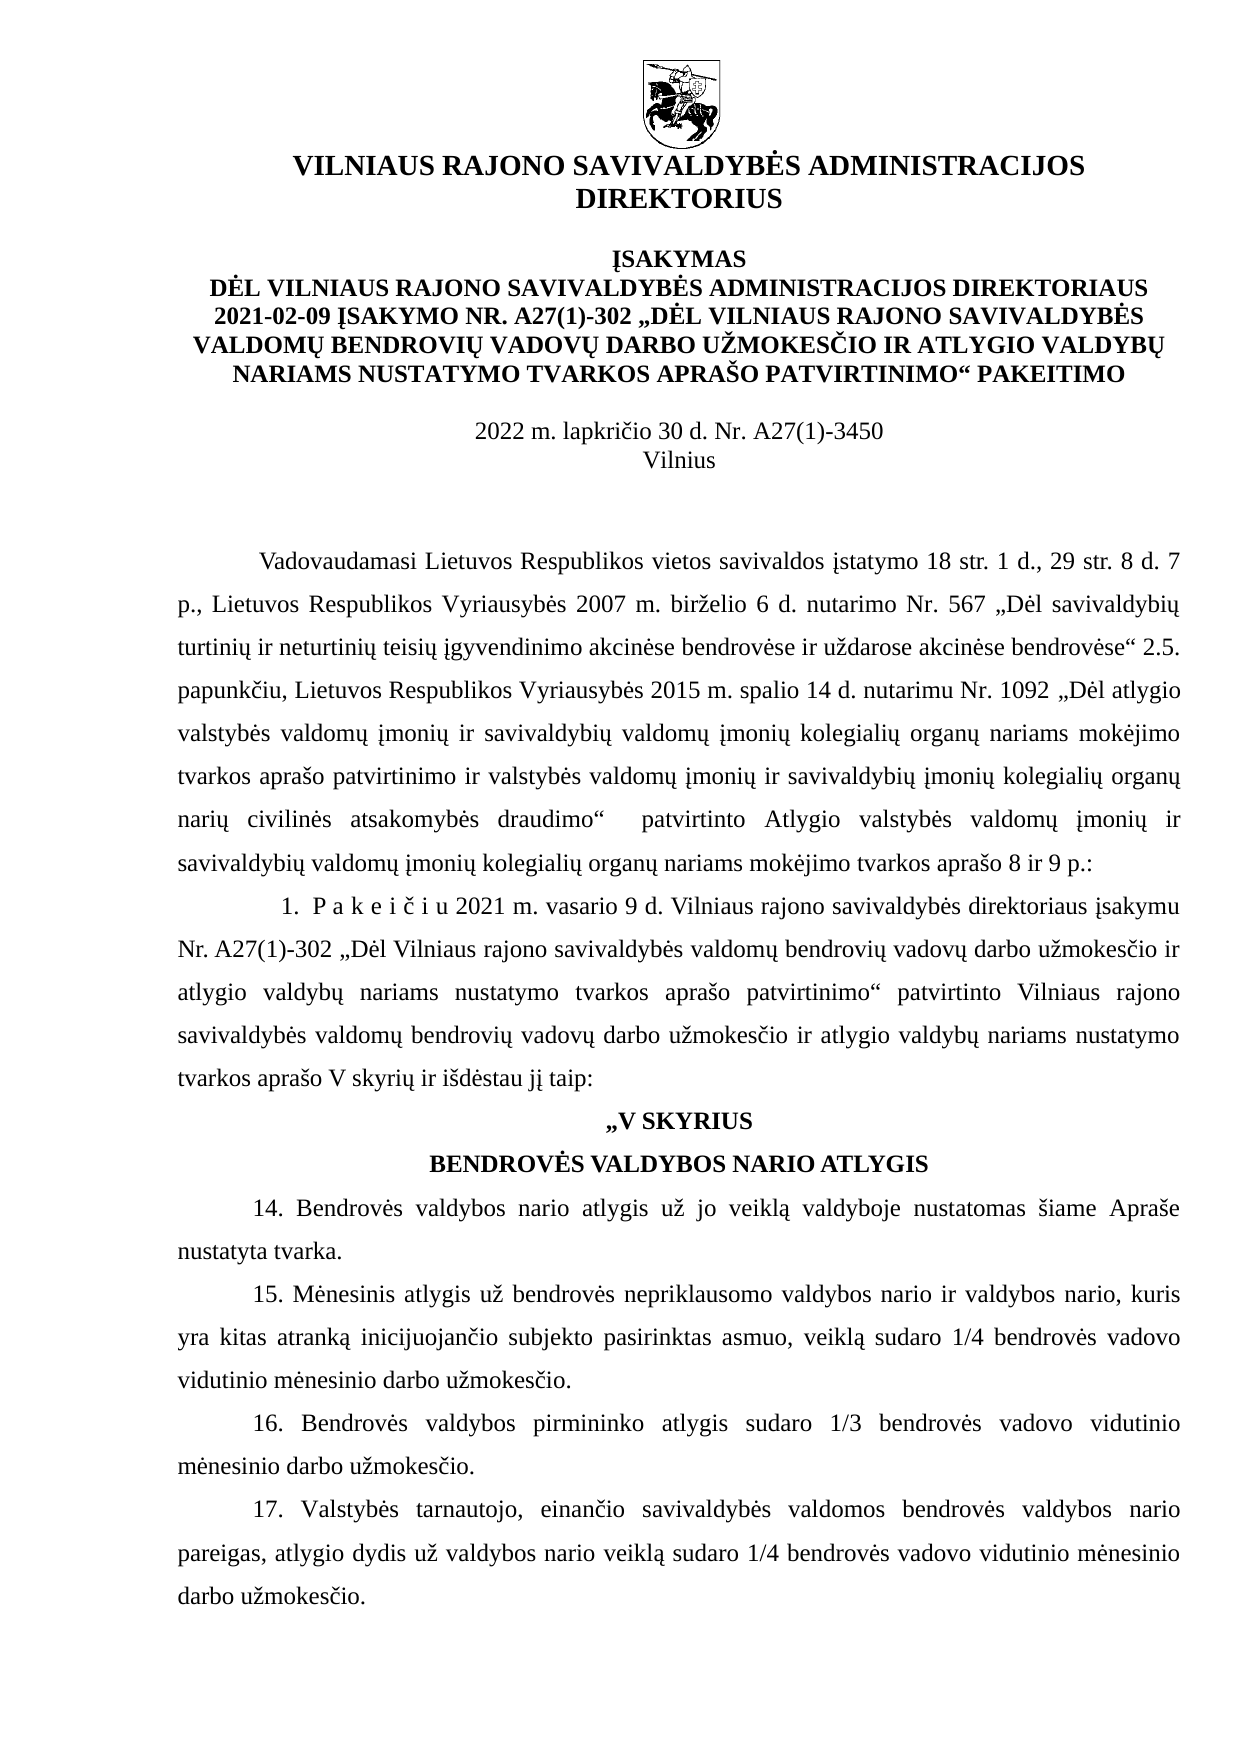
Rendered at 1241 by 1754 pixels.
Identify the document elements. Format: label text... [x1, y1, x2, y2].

text 2022 m. lapkričio 30 d. Nr. A27(1)-3450 [177, 416, 1181, 445]
text 1. P a k e i č i u 2021 m. vasario 9 d. Vilniaus rajono savivaldybės direktoriaus įsakymu Nr. A27(1)-302 „Dėl Vilniaus rajono savivaldybės valdomų bendrovių vadovų darbo užmokesčio ir atlygio valdybų nariams nustatymo tvarkos aprašo patvirtinimo“ patvirtinto Vilniaus rajono savivaldybės valdomų bendrovių vadovų darbo užmokesčio ir atlygio valdybų nariams nustatymo tvarkos aprašo V skyrių ir išdėstau jį taip: [177, 891, 1181, 1092]
text ĮSAKYMAS [177, 244, 1181, 273]
text Vilnius [177, 445, 1181, 474]
text 15. Mėnesinis atlygis už bendrovės nepriklausomo valdybos nario ir valdybos nario, kuris yra kitas atranką inicijuojančio subjekto pasirinktas asmuo, veiklą sudaro 1/4 bendrovės vadovo vidutinio mėnesinio darbo užmokesčio. [177, 1279, 1181, 1394]
text Vadovaudamasi Lietuvos Respublikos vietos savivaldos įstatymo 18 str. 1 d., 29 str. 8 d. 7 p., Lietuvos Respublikos Vyriausybės 2007 m. birželio 6 d. nutarimo Nr. 567 „Dėl savivaldybių turtinių ir neturtinių teisių įgyvendinimo akcinėse bendrovėse ir uždarose akcinėse bendrovėse“ 2.5. papunkčiu, Lietuvos Respublikos Vyriausybės 2015 m. spalio 14 d. nutarimu Nr. 1092 „Dėl atlygio valstybės valdomų įmonių ir savivaldybių valdomų įmonių kolegialių organų nariams mokėjimo tvarkos aprašo patvirtinimo ir valstybės valdomų įmonių ir savivaldybių įmonių kolegialių organų narių civilinės atsakomybės draudimo“ patvirtinto Atlygio valstybės valdomų įmonių ir savivaldybių valdomų įmonių kolegialių organų nariams mokėjimo tvarkos aprašo 8 ir 9 p.: [177, 546, 1181, 876]
text BENDROVĖS VALDYBOS NARIO ATLYGIS [177, 1149, 1181, 1178]
text „V SKYRIUS [177, 1106, 1181, 1135]
text Dėl VILNIAUS RAJONO SAVIVALDYBĖS ADMINISTRACIJOS DIREKTORIAUS 2021-02-09 ĮSAKYMO NR. A27(1)-302 „DĖL VILNIAUS RAJONO SAVIVALDYBĖS VALDOMŲ BENDROVIŲ VADOVŲ DARBO UŽMOKESČIO IR ATLYGIO VALDYBŲ NARIAMS NUSTATYMO TVARKOS APRAŠO PATVIRTINIMO“ PAKEITIMO [177, 273, 1181, 388]
text 14. Bendrovės valdybos nario atlygis už jo veiklą valdyboje nustatomas šiame Apraše nustatyta tvarka. [177, 1193, 1181, 1264]
text 16. Bendrovės valdybos pirmininko atlygis sudaro 1/3 bendrovės vadovo vidutinio mėnesinio darbo užmokesčio. [177, 1408, 1181, 1480]
text VILNIAUS RAJONO SAVIVALDYBĖS ADMINISTRACIJOS [192, 148, 1186, 182]
text DIREKTORIUS [177, 182, 1181, 215]
text 17. Valstybės tarnautojo, einančio savivaldybės valdomos bendrovės valdybos nario pareigas, atlygio dydis už valdybos nario veiklą sudaro 1/4 bendrovės vadovo vidutinio mėnesinio darbo užmokesčio. [177, 1494, 1181, 1609]
